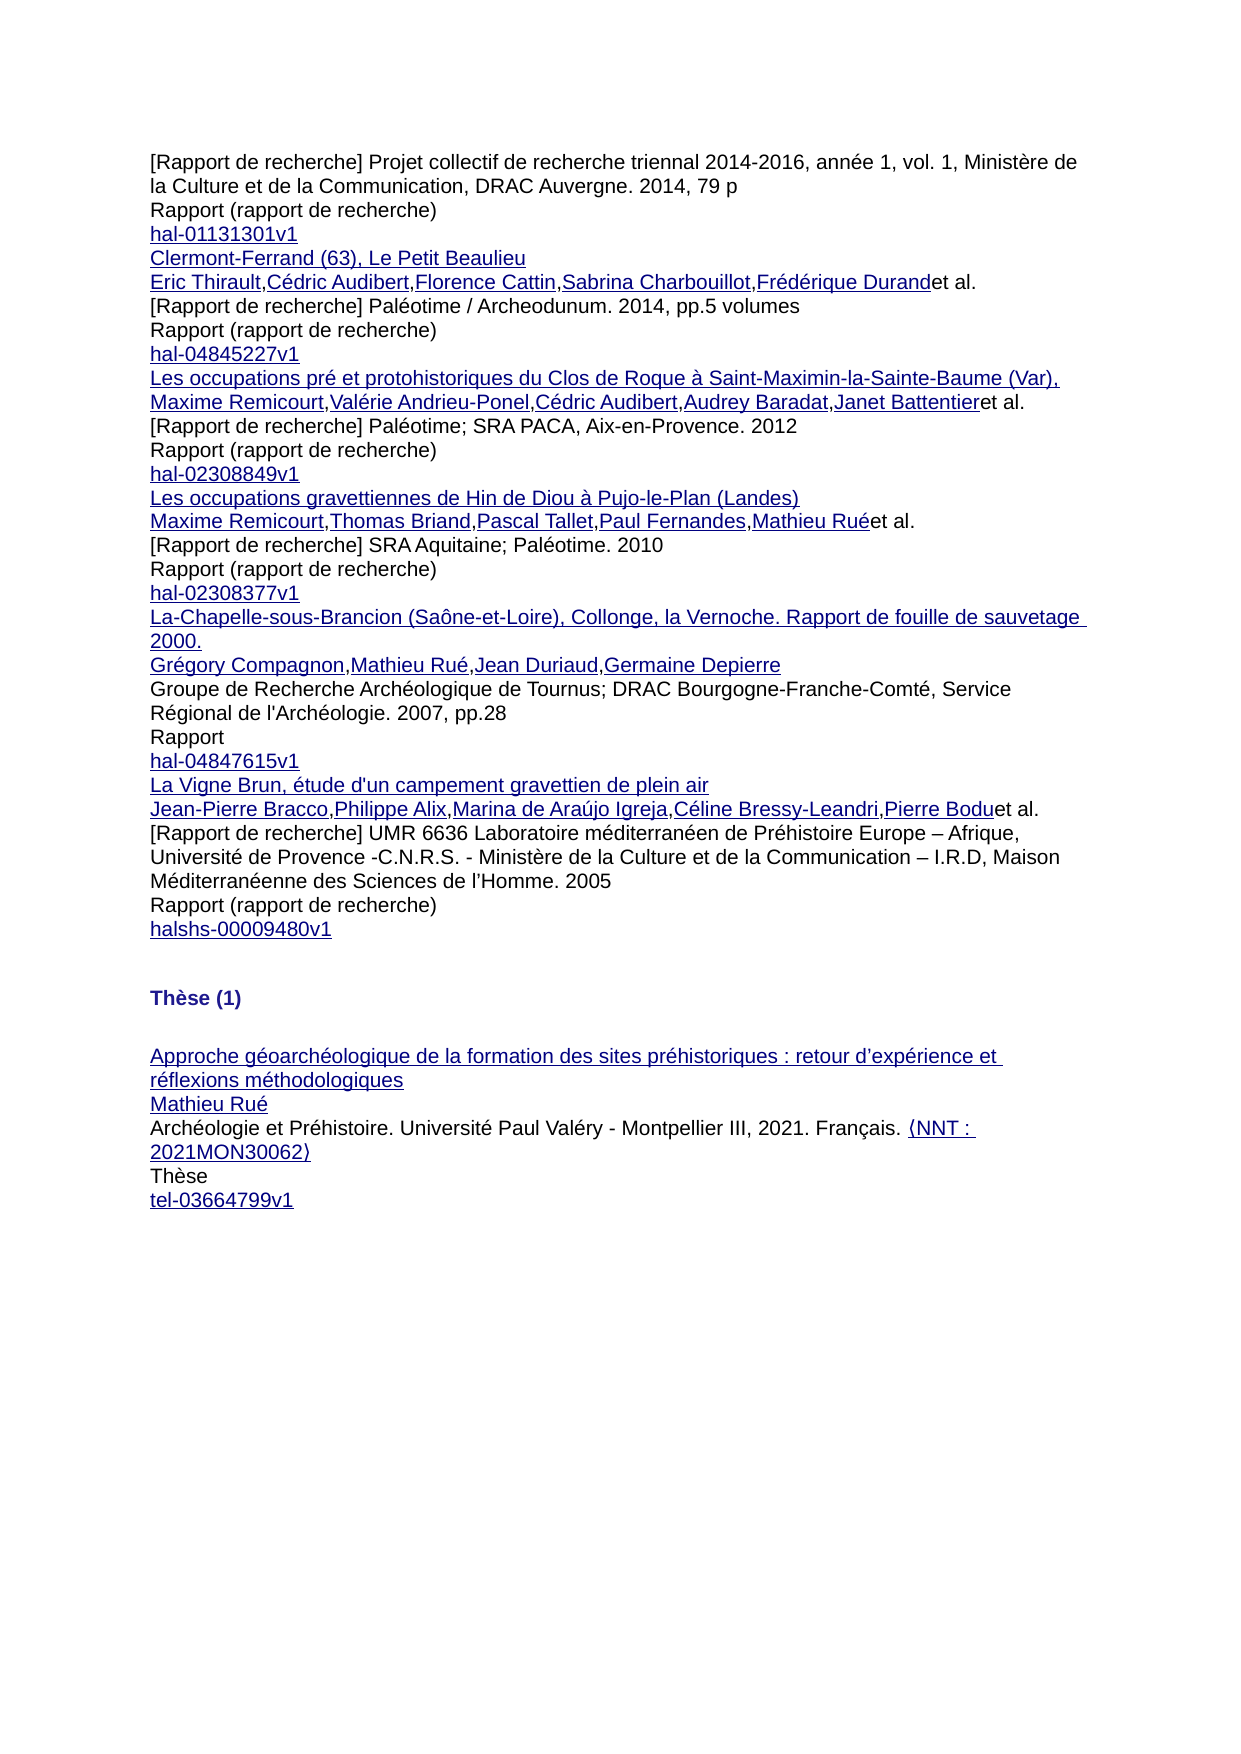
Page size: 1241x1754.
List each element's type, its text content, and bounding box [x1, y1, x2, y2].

table_cell [Rapport de recherche] Projet collectif de recherche triennal 2014-2016, année 1, vol. 1, Ministère de la Culture et de la Communication, DRAC Auvergne. 2014, 79 p Rapport (rapport de recherche) hal-01131301v1 [150, 150, 1090, 246]
table_cell Clermont-Ferrand (63), Le Petit Beaulieu Eric Thirault,Cédric Audibert,Florence Cattin,Sabrina Charbouillot,Frédérique Durandet al. [Rapport de recherche] Paléotime / Archeodunum. 2014, pp.5 volumes Rapport (rapport de recherche) hal-04845227v1 [150, 246, 1090, 366]
subtitle Thèse (1) [150, 985, 1090, 1009]
table_cell La-Chapelle-sous-Brancion (Saône-et-Loire), Collonge, la Vernoche. Rapport de fouille de sauvetage 2000. Grégory Compagnon,Mathieu Rué,Jean Duriaud,Germaine Depierre Groupe de Recherche Archéologique de Tournus; DRAC Bourgogne-Franche-Comté, Service Régional de l'Archéologie. 2007, pp.28 Rapport hal-04847615v1 [150, 605, 1090, 773]
table_cell Les occupations gravettiennes de Hin de Diou à Pujo-le-Plan (Landes) Maxime Remicourt,Thomas Briand,Pascal Tallet,Paul Fernandes,Mathieu Ruéet al. [Rapport de recherche] SRA Aquitaine; Paléotime. 2010 Rapport (rapport de recherche) hal-02308377v1 [150, 485, 1090, 605]
table_cell Les occupations pré et protohistoriques du Clos de Roque à Saint-Maximin-la-Sainte-Baume (Var), Maxime Remicourt,Valérie Andrieu-Ponel,Cédric Audibert,Audrey Baradat,Janet Battentieret al. [Rapport de recherche] Paléotime; SRA PACA, Aix-en-Provence. 2012 Rapport (rapport de recherche) hal-02308849v1 [150, 366, 1090, 485]
table_cell La Vigne Brun, étude d'un campement gravettien de plein air Jean-Pierre Bracco,Philippe Alix,Marina de Araújo Igreja,Céline Bressy-Leandri,Pierre Boduet al. [Rapport de recherche] UMR 6636 Laboratoire méditerranéen de Préhistoire Europe – Afrique, Université de Provence -C.N.R.S. - Ministère de la Culture et de la Communication – I.R.D, Maison Méditerranéenne des Sciences de l’Homme. 2005 Rapport (rapport de recherche) halshs-00009480v1 [150, 773, 1090, 941]
table_header Approche géoarchéologique de la formation des sites préhistoriques : retour d’expérience et réflexions méthodologiques Mathieu Rué Archéologie et Préhistoire. Université Paul Valéry - Montpellier III, 2021. Français. ⟨NNT : 2021MON30062⟩ Thèse tel-03664799v1 [150, 1044, 1090, 1211]
